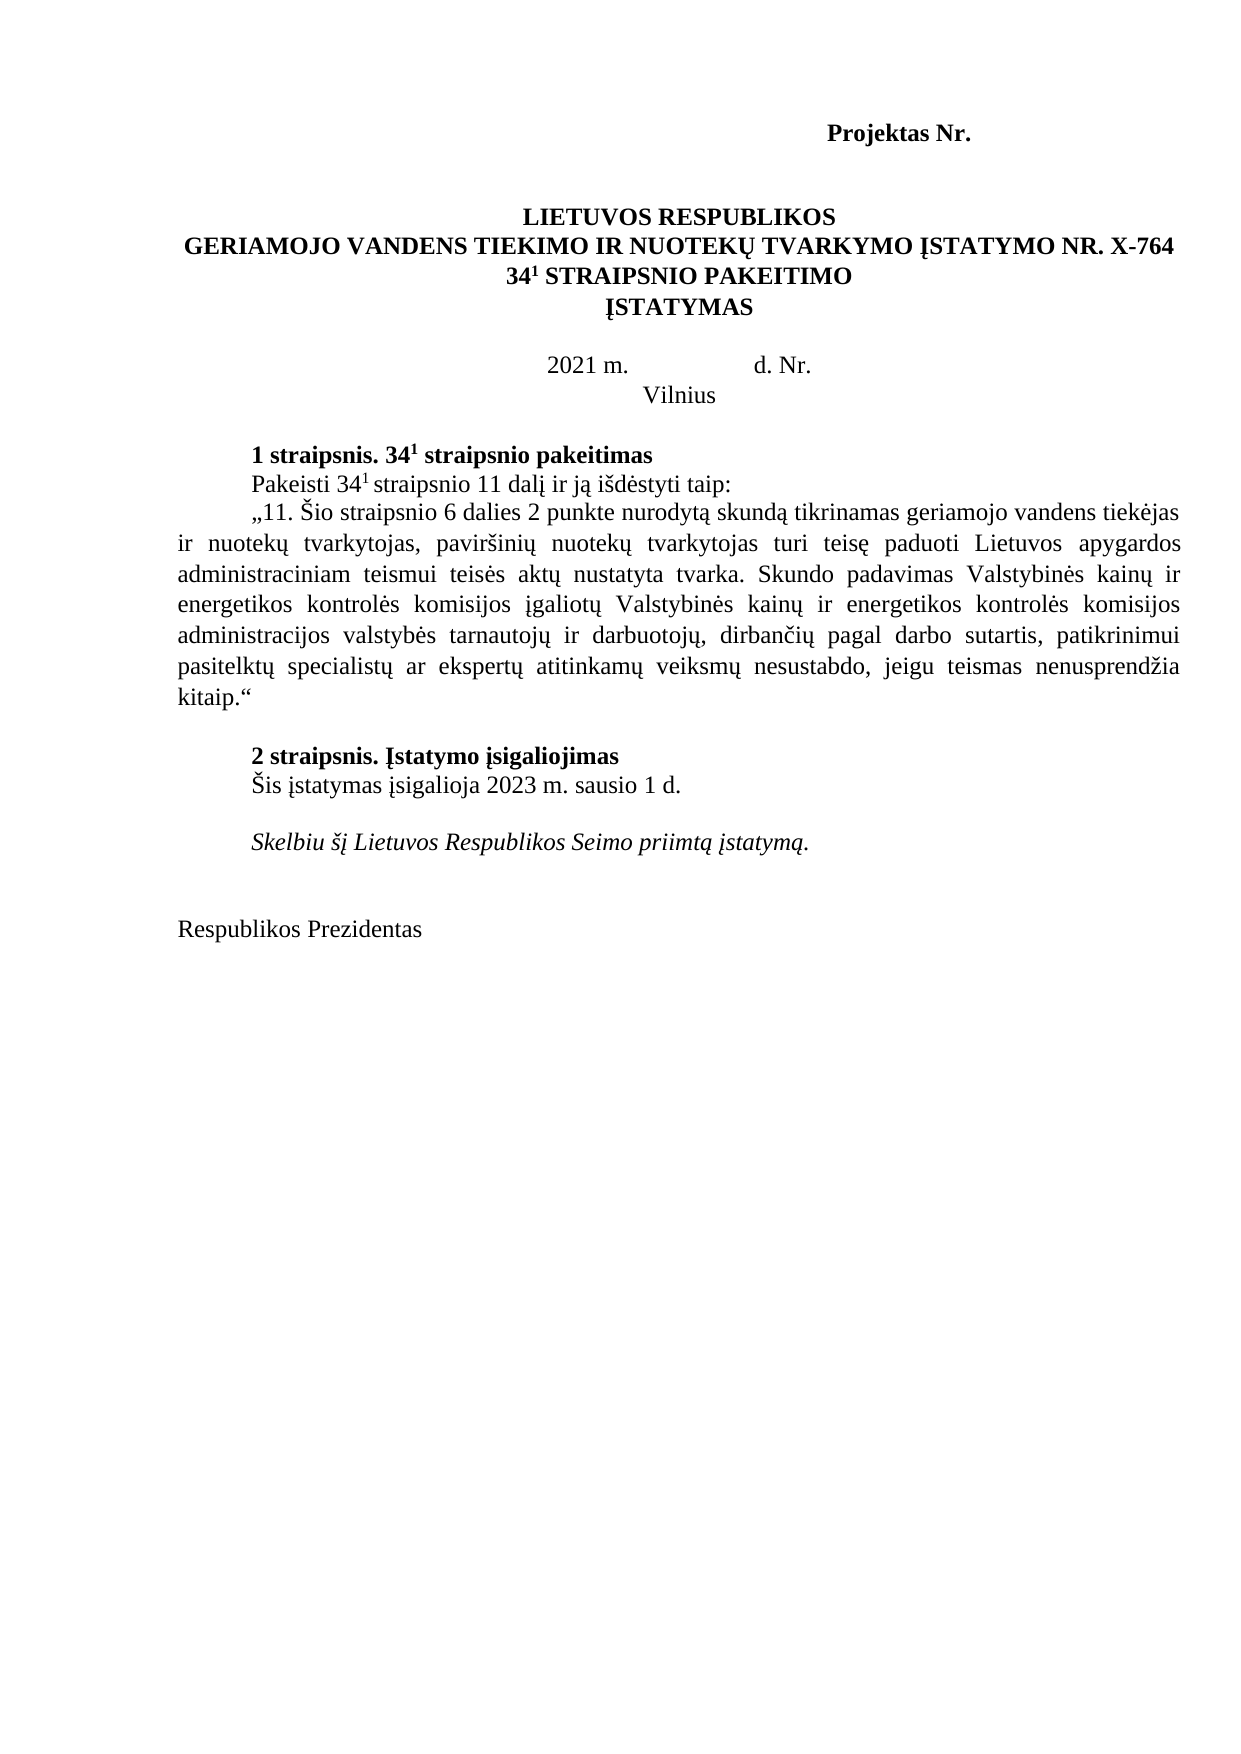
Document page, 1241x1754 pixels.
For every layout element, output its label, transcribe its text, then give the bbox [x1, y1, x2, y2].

text Skelbiu šį Lietuvos Respublikos Seimo priimtą įstatymą. [177, 827, 1181, 856]
text 1 straipsnis. 341 straipsnio pakeitimas [177, 440, 1181, 469]
text LIETUVOS RESPUBLIKOS [177, 202, 1181, 231]
text Vilnius [177, 380, 1181, 409]
text GERIAMOJO VANDENS TIEKIMO IR NUOTEKŲ TVARKYMO ĮSTATYMO NR. X-764 341 STRAIPSNIO PAKEITIMO [177, 231, 1181, 290]
text Pakeisti 341 straipsnio 11 dalį ir ją išdėstyti taip: [177, 469, 1181, 497]
text 2 straipsnis. Įstatymo įsigaliojimas [177, 741, 1181, 770]
text ĮSTATYMAS [177, 292, 1181, 321]
text Respublikos Prezidentas [177, 914, 1181, 942]
text Projektas Nr. [177, 118, 1181, 147]
text Šis įstatymas įsigalioja 2023 m. sausio 1 d. [177, 770, 1181, 799]
text „11. Šio straipsnio 6 dalies 2 punkte nurodytą skundą tikrinamas geriamojo vandens tiekėjas ir nuotekų tvarkytojas, paviršinių nuotekų tvarkytojas turi teisę paduoti Lietuvos apygardos administraciniam teismui teisės aktų nustatyta tvarka. Skundo padavimas Valstybinės kainų ir energetikos kontrolės komisijos įgaliotų Valstybinės kainų ir energetikos kontrolės komisijos administracijos valstybės tarnautojų ir darbuotojų, dirbančių pagal darbo sutartis, patikrinimui pasitelktų specialistų ar ekspertų atitinkamų veiksmų nesustabdo, jeigu teismas nenusprendžia kitaip.“ [177, 497, 1181, 711]
text 2021 m. d. Nr. [177, 350, 1181, 378]
